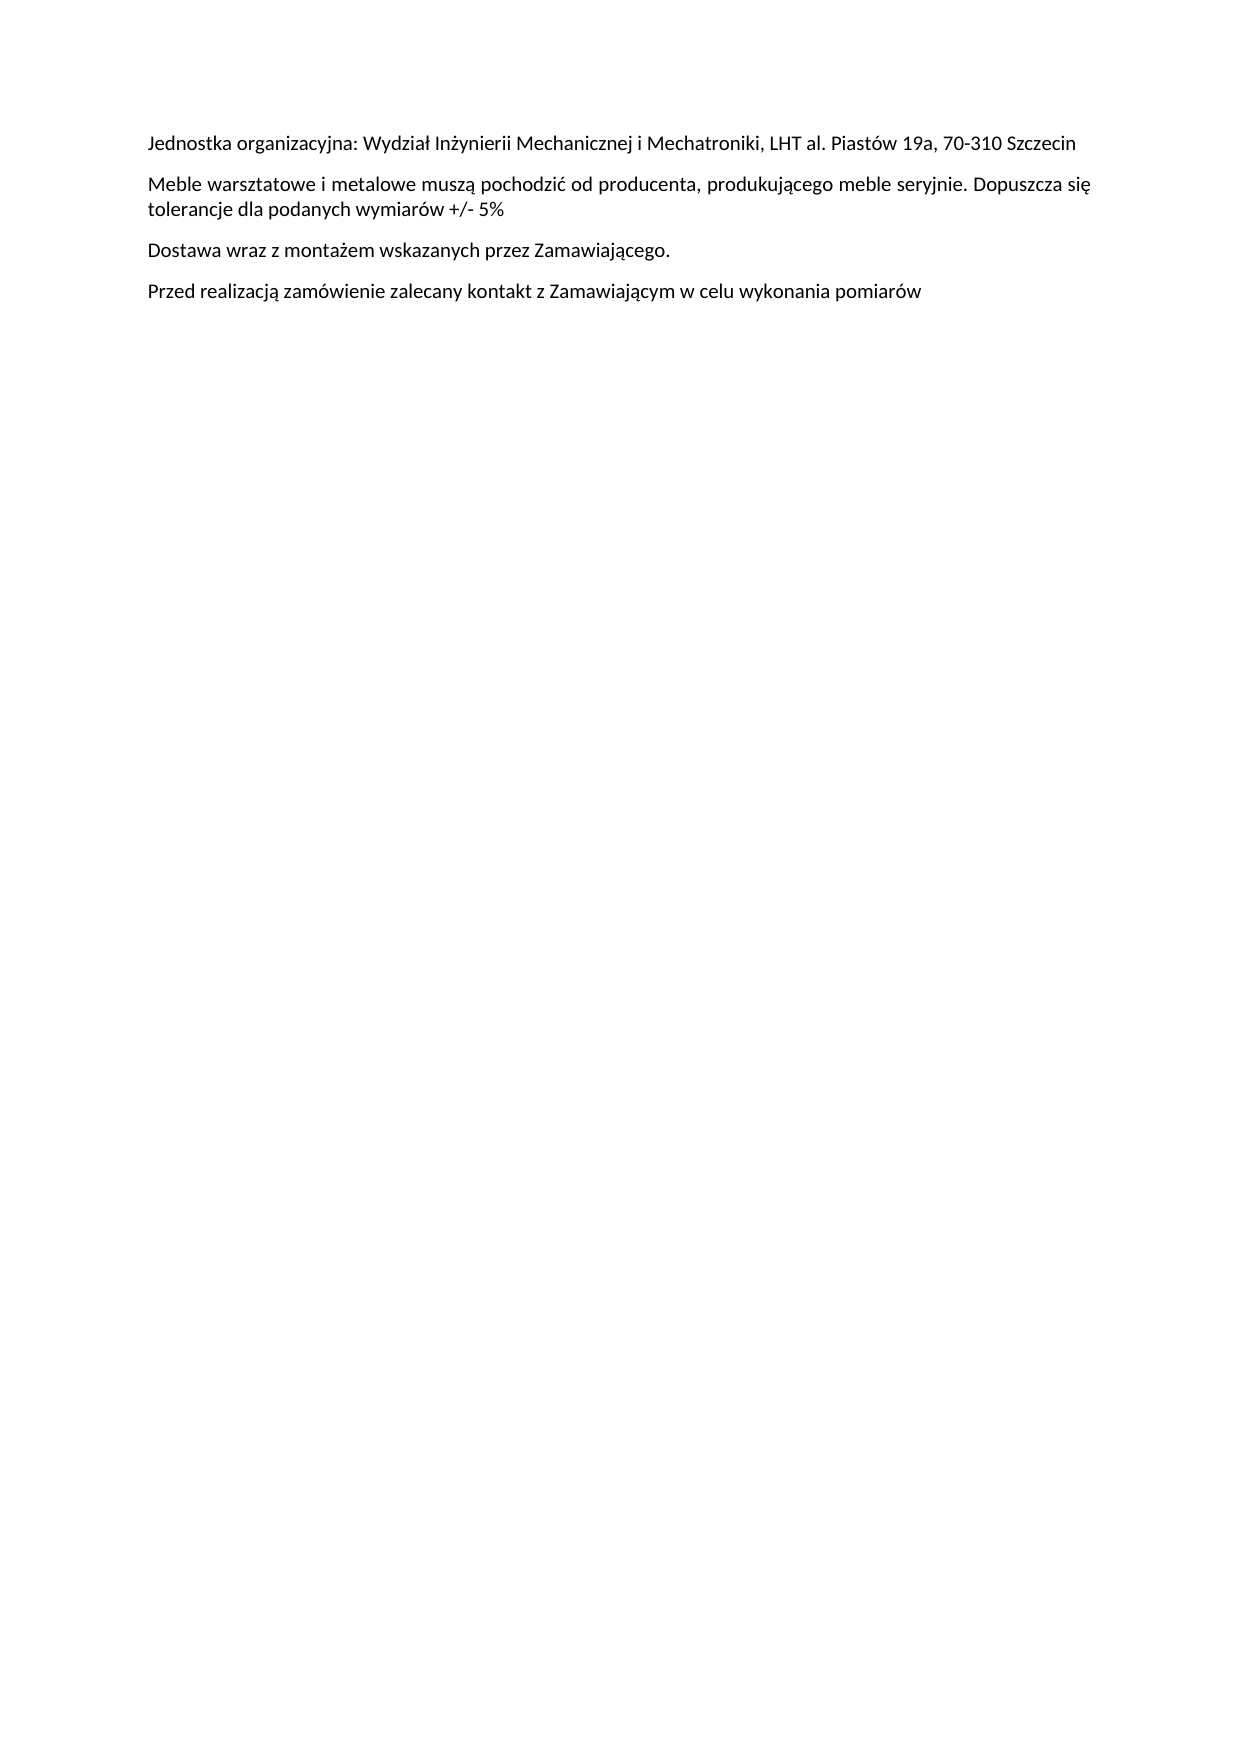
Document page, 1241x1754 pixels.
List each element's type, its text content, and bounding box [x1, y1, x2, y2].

text Jednostka organizacyjna: Wydział Inżynierii Mechanicznej i Mechatroniki, LHT al. Piastów 19a, 70-310 Szczecin [148, 130, 1093, 155]
text Meble warsztatowe i metalowe muszą pochodzić od producenta, produkującego meble seryjnie. Dopuszcza się tolerancje dla podanych wymiarów +/- 5% [148, 171, 1093, 222]
text Przed realizacją zamówienie zalecany kontakt z Zamawiającym w celu wykonania pomiarów [148, 278, 1093, 304]
text Dostawa wraz z montażem wskazanych przez Zamawiającego. [148, 237, 1093, 263]
